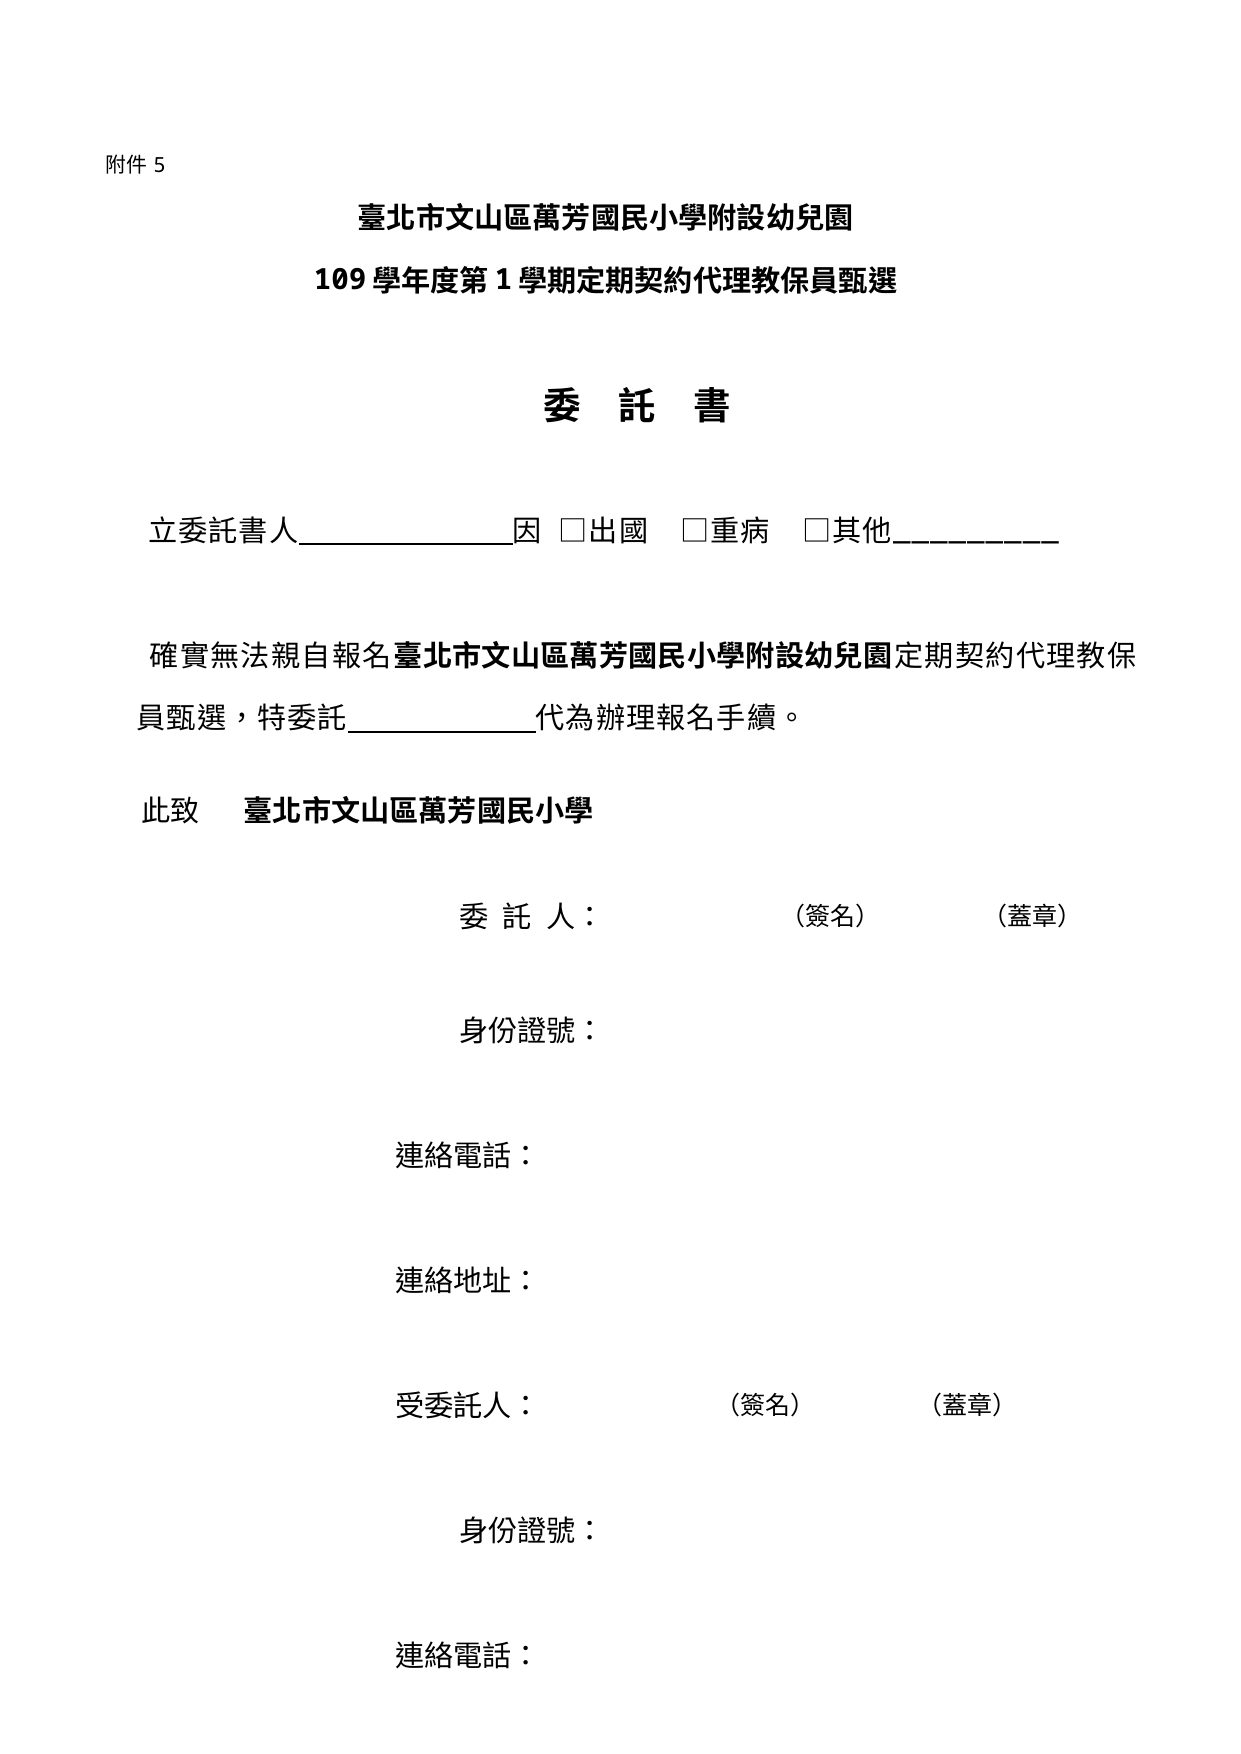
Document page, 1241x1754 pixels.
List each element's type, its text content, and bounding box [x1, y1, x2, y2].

text 連絡電話： [74, 1612, 1137, 1674]
text 立委託書人 因 □出國 □重病 □其他­­­­_________ [74, 487, 1137, 549]
text 委 託 人： （簽名） （蓋章） [74, 873, 1137, 935]
text 受委託人： （簽名） （蓋章） [74, 1362, 1137, 1424]
text 確實無法親自報名臺北市文山區萬芳國民小學附設幼兒園定期契約代理教保員甄選，特委託 代為辦理報名手續。 [74, 612, 1137, 737]
text 連絡電話： [74, 1112, 1137, 1174]
text 此致 臺北市文山區萬芳國民小學 [74, 788, 1137, 830]
text 109學年度第1學期定期契約代理教保員甄選 [74, 237, 1137, 299]
text 臺北市文山區萬芳國民小學附設幼兒園 [74, 174, 1137, 237]
text 連絡地址： [74, 1237, 1137, 1299]
text 身份證號： [74, 1487, 1137, 1549]
text 身份證號： [74, 987, 1137, 1049]
text 委 託 書 [136, 362, 1137, 424]
